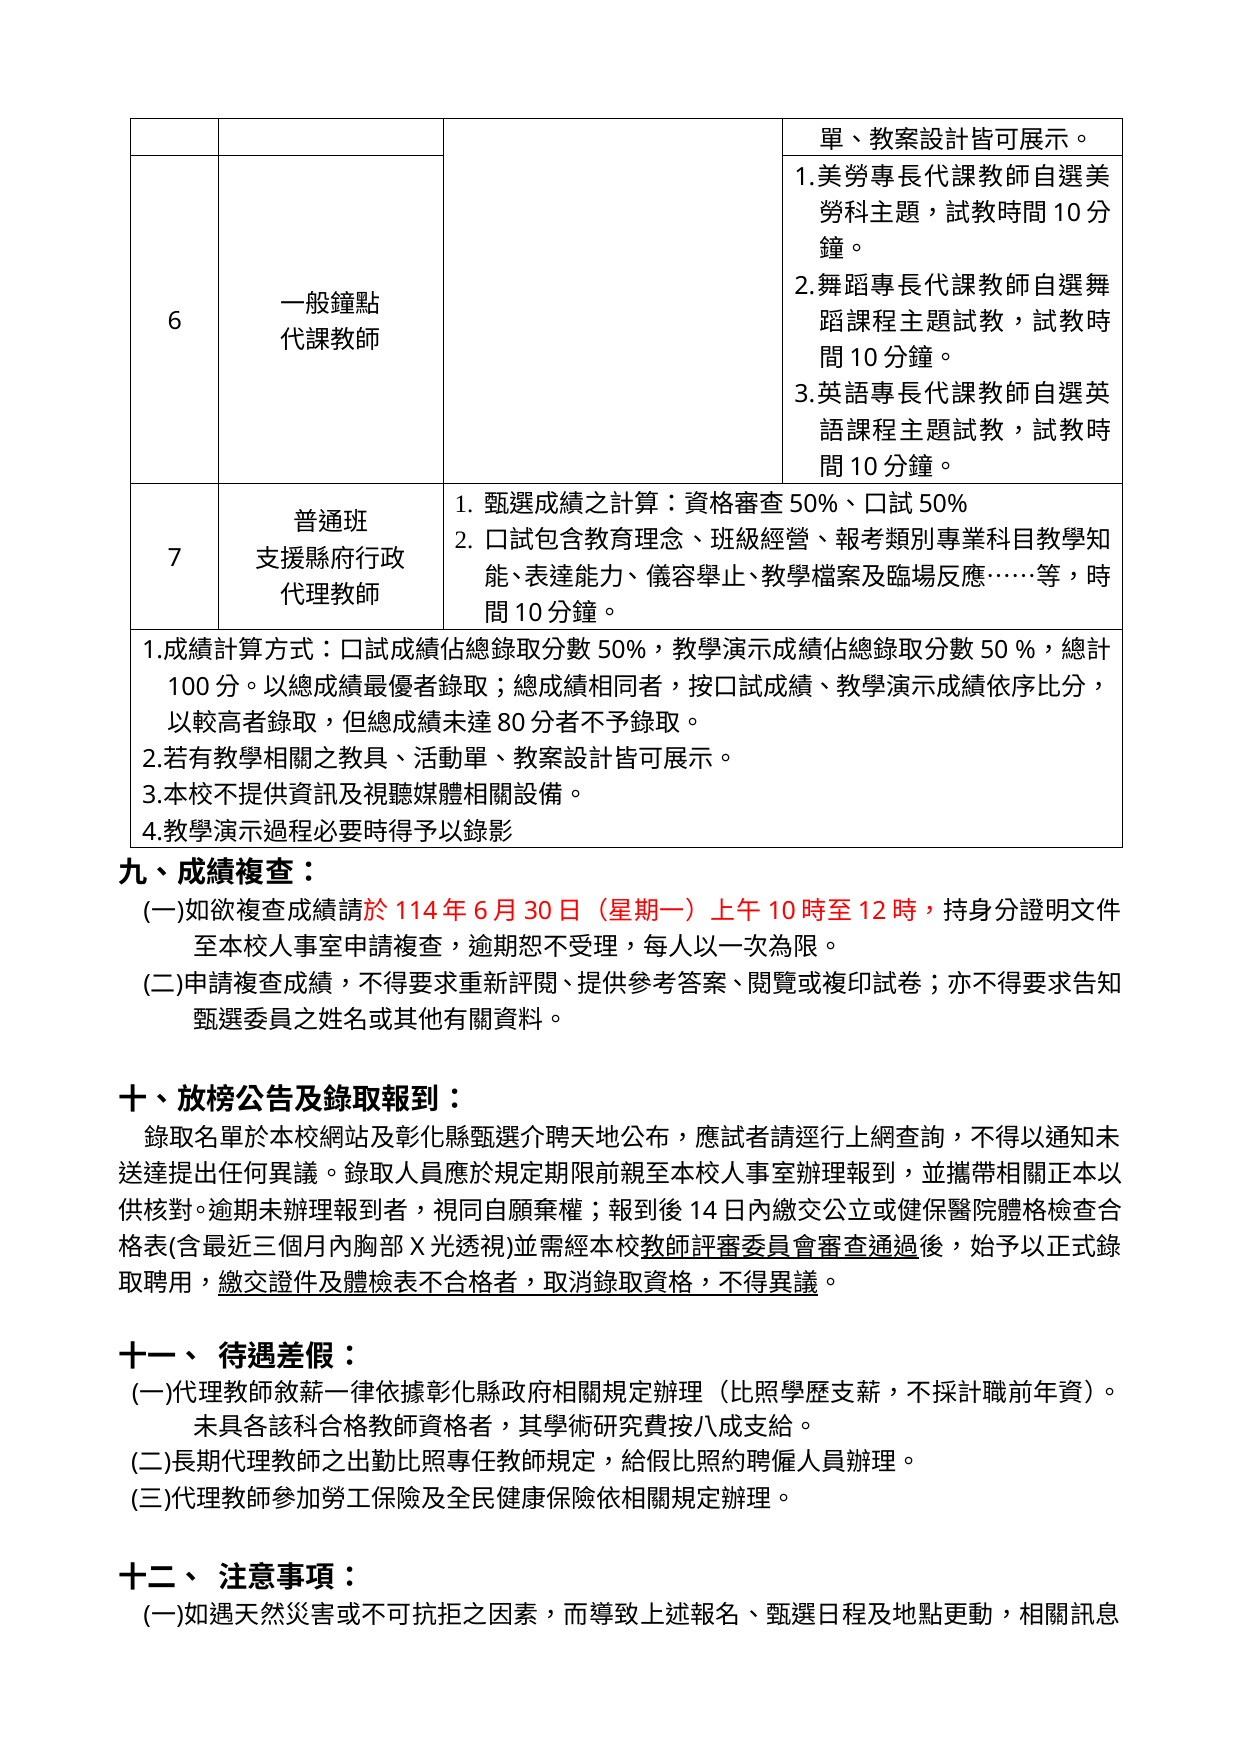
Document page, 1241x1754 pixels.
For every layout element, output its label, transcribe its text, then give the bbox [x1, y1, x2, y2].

list 注意事項： [118, 1554, 1122, 1596]
table_cell [131, 119, 218, 155]
list 放榜公告及錄取報到： [118, 1075, 1122, 1118]
text 錄取名單於本校網站及彰化縣甄選介聘天地公布，應試者請逕行上網查詢，不得以通知未送達提出任何異議。錄取人員應於規定期限前親至本校人事室辦理報到，並攜帶相關正本以供核對。逾期未辦理報到者，視同自願棄權；報到後14日內繳交公立或健保醫院體格檢查合格表(含最近三個月內胸部X光透視)並需經本校教師評審委員會審查通過後，始予以正式錄取聘用，繳交證件及體檢表不合格者，取消錄取資格，不得異議。 [118, 1118, 1122, 1299]
list 成績複查： [118, 848, 1122, 891]
table_cell 6 [131, 156, 218, 483]
text (二)長期代理教師之出勤比照專任教師規定，給假比照約聘僱人員辦理。 [118, 1442, 1122, 1478]
table_cell 單、教案設計皆可展示。 [783, 119, 1122, 155]
text (一)如欲複查成績請於114年6月30日（星期一）上午10時至12時，持身分證明文件至本校人事室申請複查，逾期恕不受理，每人以一次為限。 [143, 891, 1122, 963]
table_cell 7 [131, 484, 218, 629]
text (一)如遇天然災害或不可抗拒之因素，而導致上述報名、甄選日程及地點更動，相關訊息 [143, 1596, 1122, 1630]
text (三)代理教師參加勞工保險及全民健康保險依相關規定辦理。 [118, 1478, 1122, 1514]
table_cell 一般鐘點 代課教師 [219, 156, 443, 483]
text (二)申請複查成績，不得要求重新評閱、提供參考答案、閱覽或複印試卷；亦不得要求告知甄選委員之姓名或其他有關資料。 [143, 963, 1122, 1036]
table_cell 普通班 支援縣府行政 代理教師 [219, 484, 443, 629]
list 待遇差假： [118, 1333, 1122, 1375]
table_cell 甄選成績之計算：資格審查50%、口試50% 口試包含教育理念、班級經營、報考類別專業科目教學知能、表達能力、 儀容舉止、教學檔案及臨場反應……等，時間10分鐘。 [444, 484, 1122, 629]
text (一)代理教師敘薪一律依據彰化縣政府相關規定辦理（比照學歷支薪，不採計職前年資）。未具各該科合格教師資格者，其學術研究費按八成支給。 [118, 1375, 1122, 1442]
table_cell 1.成績計算方式：口試成績佔總錄取分數50%，教學演示成績佔總錄取分數50 %，總計100分。以總成績最優者錄取；總成績相同者，按口試成績、教學演示成績依序比分，以較高者錄取，但總成績未達80分者不予錄取。 2.若有教學相關之教具、活動單、教案設計皆可展示。 3.本校不提供資訊及視聽媒體相關設備。 4.教學演示過程必要時得予以錄影 [131, 630, 1122, 847]
table_cell [219, 119, 443, 155]
table_cell 1.美勞專長代課教師自選美勞科主題，試教時間10分鐘。 2.舞蹈專長代課教師自選舞蹈課程主題試教，試教時間10分鐘。 3.英語專長代課教師自選英語課程主題試教，試教時間10分鐘。 [783, 156, 1122, 483]
